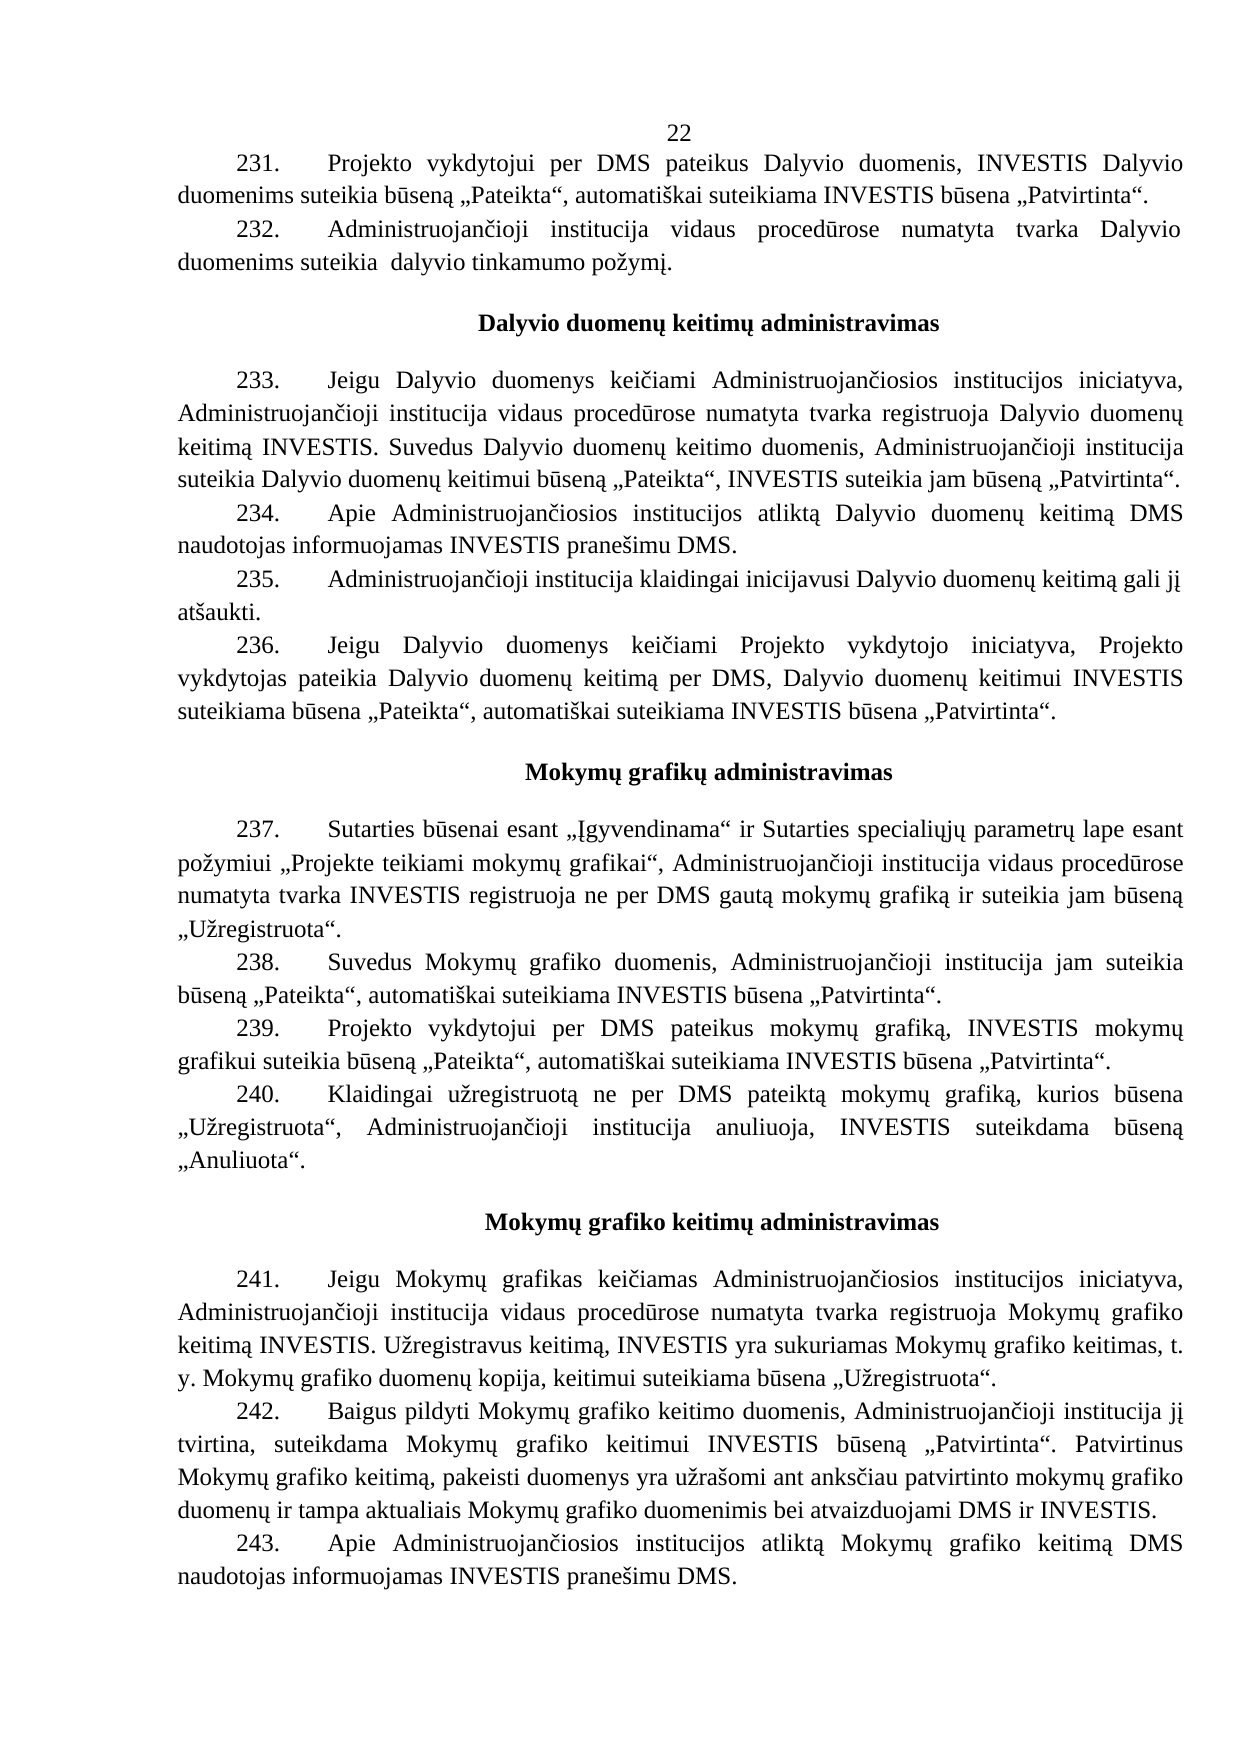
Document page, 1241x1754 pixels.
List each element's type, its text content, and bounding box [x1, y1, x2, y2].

subtitle Dalyvio duomenų keitimų administravimas [177, 308, 1181, 337]
text 235. Administruojančioji institucija klaidingai inicijavusi Dalyvio duomenų keitimą gali jį atšaukti. [177, 564, 1181, 625]
text 232. Administruojančioji institucija vidaus procedūrose numatyta tvarka Dalyvio duomenims suteikia dalyvio tinkamumo požymį. [177, 214, 1181, 275]
text 240. Klaidingai užregistruotą ne per DMS pateiktą mokymų grafiką, kurios būsena „Užregistruota“, Administruojančioji institucija anuliuoja, INVESTIS suteikdama būseną „Anuliuota“. [177, 1079, 1184, 1173]
text 241. Jeigu Mokymų grafikas keičiamas Administruojančiosios institucijos iniciatyva, Administruojančioji institucija vidaus procedūrose numatyta tvarka registruoja Mokymų grafiko keitimą INVESTIS. Užregistravus keitimą, INVESTIS yra sukuriamas Mokymų grafiko keitimas, t. y. Mokymų grafiko duomenų kopija, keitimui suteikiama būsena „Užregistruota“. [177, 1264, 1184, 1391]
text 238. Suvedus Mokymų grafiko duomenis, Administruojančioji institucija jam suteikia būseną „Pateikta“, automatiškai suteikiama INVESTIS būsena „Patvirtinta“. [177, 947, 1184, 1008]
subtitle Mokymų grafiko keitimų administravimas [177, 1207, 1181, 1235]
text 236. Jeigu Dalyvio duomenys keičiami Projekto vykdytojo iniciatyva, Projekto vykdytojas pateikia Dalyvio duomenų keitimą per DMS, Dalyvio duomenų keitimui INVESTIS suteikiama būsena „Pateikta“, automatiškai suteikiama INVESTIS būsena „Patvirtinta“. [177, 630, 1184, 724]
text 231. Projekto vykdytojui per DMS pateikus Dalyvio duomenis, INVESTIS Dalyvio duomenims suteikia būseną „Pateikta“, automatiškai suteikiama INVESTIS būsena „Patvirtinta“. [177, 148, 1184, 209]
text 239. Projekto vykdytojui per DMS pateikus mokymų grafiką, INVESTIS mokymų grafikui suteikia būseną „Pateikta“, automatiškai suteikiama INVESTIS būsena „Patvirtinta“. [177, 1013, 1184, 1074]
text 242. Baigus pildyti Mokymų grafiko keitimo duomenis, Administruojančioji institucija jį tvirtina, suteikdama Mokymų grafiko keitimui INVESTIS būseną „Patvirtinta“. Patvirtinus Mokymų grafiko keitimą, pakeisti duomenys yra užrašomi ant anksčiau patvirtinto mokymų grafiko duomenų ir tampa aktualiais Mokymų grafiko duomenimis bei atvaizduojami DMS ir INVESTIS. [177, 1396, 1184, 1523]
text 233. Jeigu Dalyvio duomenys keičiami Administruojančiosios institucijos iniciatyva, Administruojančioji institucija vidaus procedūrose numatyta tvarka registruoja Dalyvio duomenų keitimą INVESTIS. Suvedus Dalyvio duomenų keitimo duomenis, Administruojančioji institucija suteikia Dalyvio duomenų keitimui būseną „Pateikta“, INVESTIS suteikia jam būseną „Patvirtinta“. [177, 366, 1184, 493]
text 243. Apie Administruojančiosios institucijos atliktą Mokymų grafiko keitimą DMS naudotojas informuojamas INVESTIS pranešimu DMS. [177, 1528, 1184, 1589]
subtitle Mokymų grafikų administravimas [177, 757, 1181, 786]
text 234. Apie Administruojančiosios institucijos atliktą Dalyvio duomenų keitimą DMS naudotojas informuojamas INVESTIS pranešimu DMS. [177, 498, 1184, 559]
text 237. Sutarties būsenai esant „Įgyvendinama“ ir Sutarties specialiųjų parametrų lape esant požymiui „Projekte teikiami mokymų grafikai“, Administruojančioji institucija vidaus procedūrose numatyta tvarka INVESTIS registruoja ne per DMS gautą mokymų grafiką ir suteikia jam būseną „Užregistruota“. [177, 814, 1184, 942]
